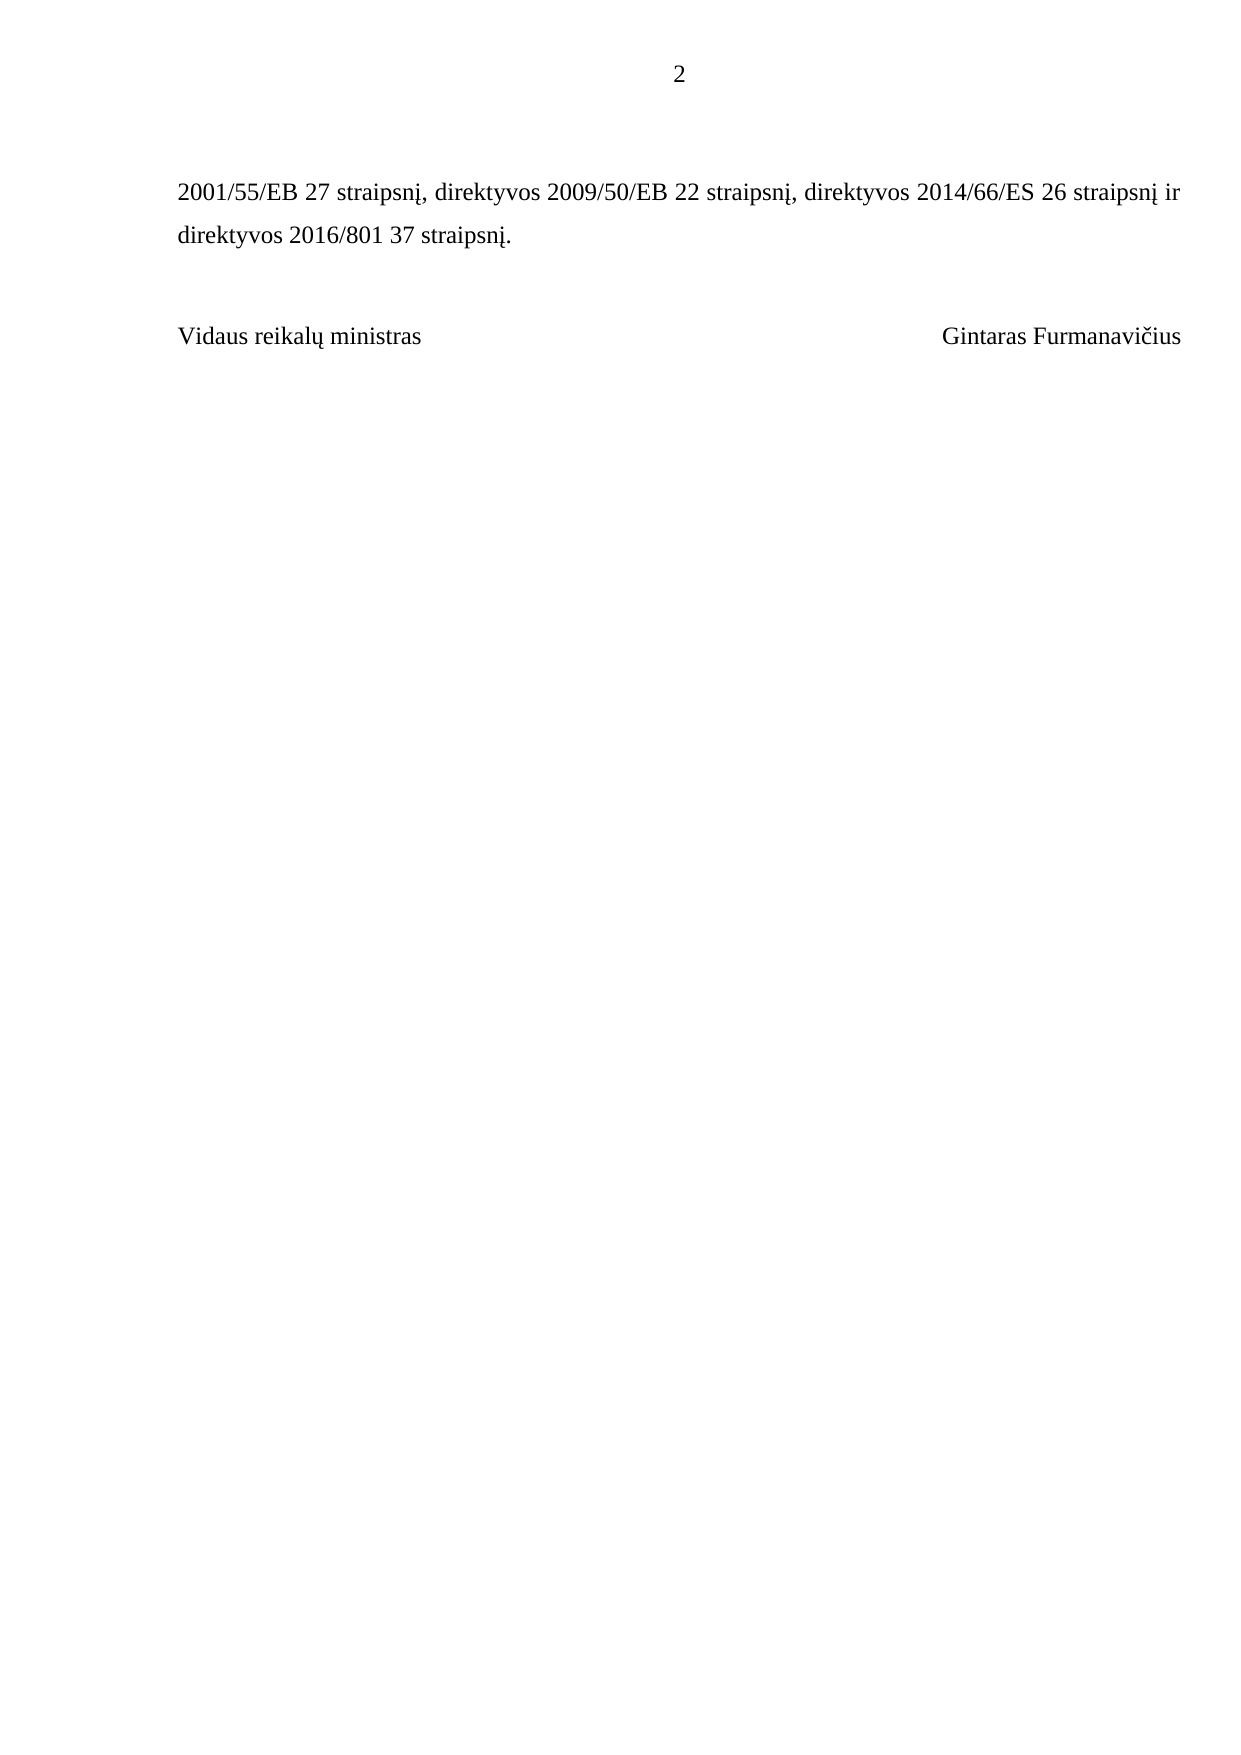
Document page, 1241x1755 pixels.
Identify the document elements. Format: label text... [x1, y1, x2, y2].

text Vidaus reikalų ministras Gintaras Furmanavičius [177, 321, 1181, 350]
text 2001/55/EB 27 straipsnį, direktyvos 2009/50/EB 22 straipsnį, direktyvos 2014/66/ES 26 straipsnį ir direktyvos 2016/801 37 straipsnį. [177, 177, 1181, 249]
